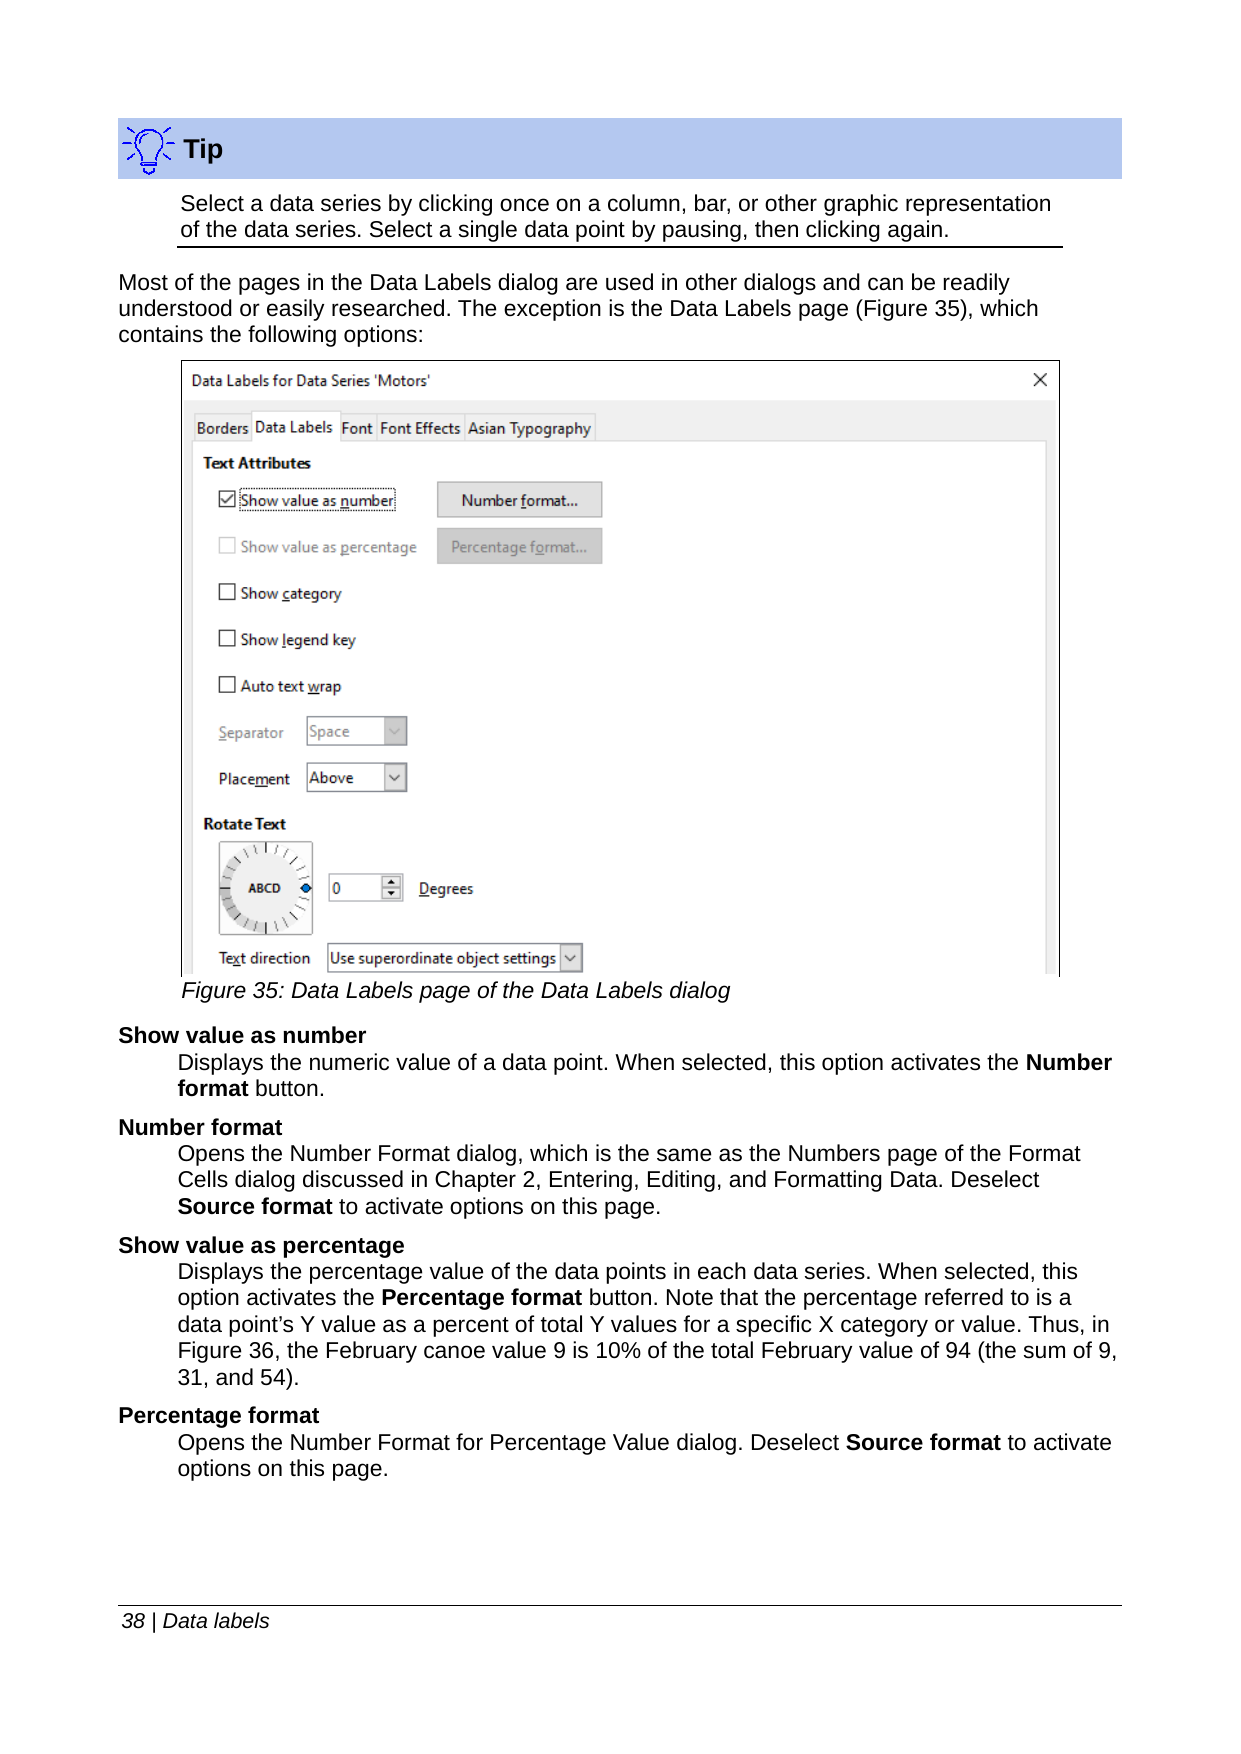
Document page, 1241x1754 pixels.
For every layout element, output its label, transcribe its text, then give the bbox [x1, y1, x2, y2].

text Figure 35: Data Labels page of the Data Labels dialog [181, 361, 1059, 1003]
text Percentage format [118, 1402, 1122, 1429]
text Show value as percentage [118, 1232, 1122, 1258]
picture [184, 363, 1056, 974]
text Opens the Number Format dialog, which is the same as the Numbers page of the Format Cells dialog discussed in Chapter 2, Entering, Editing, and Formatting Data. Deselect Source format to activate options on this page. [177, 1140, 1122, 1219]
picture [119, 119, 179, 179]
text Opens the Number Format for Percentage Value dialog. Deselect Source format to activate options on this page. [177, 1429, 1122, 1481]
text Most of the pages in the Data Labels dialog are used in other dialogs and can be readily understood or easily researched. The exception is the Data Labels page (Figure 35), which contains the following options: [118, 269, 1122, 348]
text Show value as number [118, 1022, 1122, 1048]
text Select a data series by clicking once on a column, bar, or other graphic representation of the data series. Select a single data point by pausing, then clicking again. [177, 187, 1063, 246]
text Displays the percentage value of the data points in each data series. When selected, this option activates the Percentage format button. Note that the percentage referred to is a data point’s Y value as a percent of total Y values for a specific X category or value. Thus, in Figure 36, the February canoe value 9 is 10% of the total February value of 94 (the sum of 9, 31, and 54). [177, 1258, 1122, 1390]
text Number format [118, 1114, 1122, 1140]
text Displays the numeric value of a data point. When selected, this option activates the Number format button. [177, 1048, 1122, 1101]
subtitle Tip [118, 118, 1122, 179]
